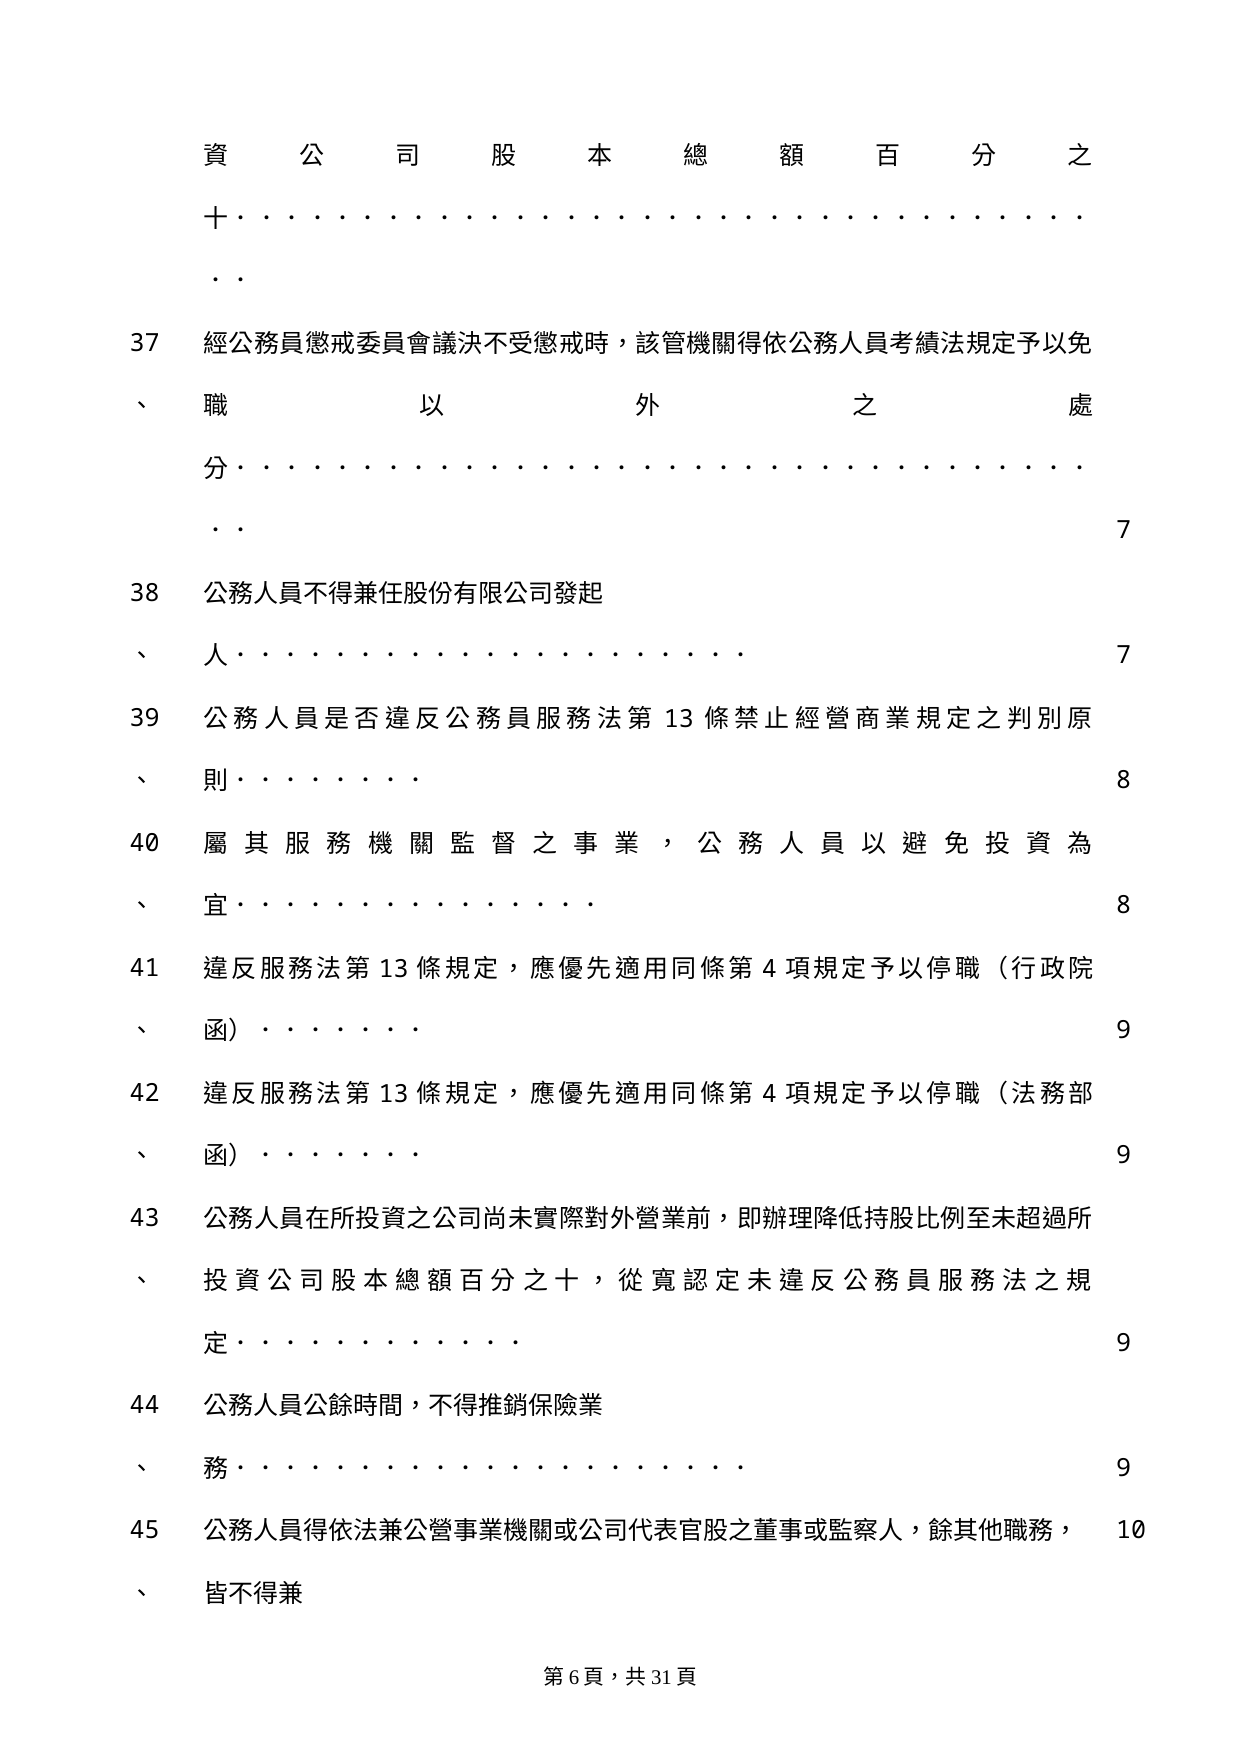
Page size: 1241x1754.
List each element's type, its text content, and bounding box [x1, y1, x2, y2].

table_cell 公務人員得依法兼公營事業機關或公司代表官股之董事或監察人，餘其他職務，皆不得兼 [192, 1487, 1104, 1612]
table_cell 9 [1105, 1362, 1182, 1487]
table_cell 公務人員是否違反公務員服務法第13條禁止經營商業規定之判別原則．．．．．．．． [192, 675, 1104, 800]
table_cell 41、 [118, 925, 192, 1050]
table_cell 38、 [118, 550, 192, 675]
table_cell 公務人員公餘時間，不得推銷保險業務．．．．．．．．．．．．．．．．．．．．． [192, 1362, 1104, 1487]
table_cell 42、 [118, 1050, 192, 1175]
table_cell 45、 [118, 1487, 192, 1612]
table_cell 9 [1105, 1175, 1182, 1362]
table_cell 39、 [118, 675, 192, 800]
table_cell 43、 [118, 1175, 192, 1362]
table_cell [118, 112, 192, 300]
table_cell 公務人員在所投資之公司尚未實際對外營業前，即辦理降低持股比例至未超過所投資公司股本總額百分之十，從寬認定未違反公務員服務法之規定．．．．．．．．．．．． [192, 1175, 1104, 1362]
table_cell 違反服務法第13條規定，應優先適用同條第4項規定予以停職（行政院函）．．．．．．． [192, 925, 1104, 1050]
table_cell 7 [1105, 550, 1182, 675]
table_cell 40、 [118, 800, 192, 925]
table_cell 37、 [118, 300, 192, 550]
table_cell 44、 [118, 1362, 192, 1487]
table_cell 公務人員不得兼任股份有限公司發起人．．．．．．．．．．．．．．．．．．．．． [192, 550, 1104, 675]
table_cell [1105, 112, 1182, 300]
table_cell 資公司股本總額百分之十．．．．．．．．．．．．．．．．．．．．．．．．．．．．．．．．．．．． [192, 112, 1104, 300]
table_cell 違反服務法第13條規定，應優先適用同條第4項規定予以停職（法務部函）．．．．．．． [192, 1050, 1104, 1175]
table_cell 10 [1105, 1487, 1182, 1612]
table_cell 9 [1105, 925, 1182, 1050]
table_cell 8 [1105, 800, 1182, 925]
table_cell 7 [1105, 300, 1182, 550]
table_cell 8 [1105, 675, 1182, 800]
table_cell 經公務員懲戒委員會議決不受懲戒時，該管機關得依公務人員考績法規定予以免職以外之處分．．．．．．．．．．．．．．．．．．．．．．．．．．．．．．．．．．．． [192, 300, 1104, 550]
table_cell 屬其服務機關監督之事業，公務人員以避免投資為宜．．．．．．．．．．．．．．． [192, 800, 1104, 925]
table_cell 9 [1105, 1050, 1182, 1175]
